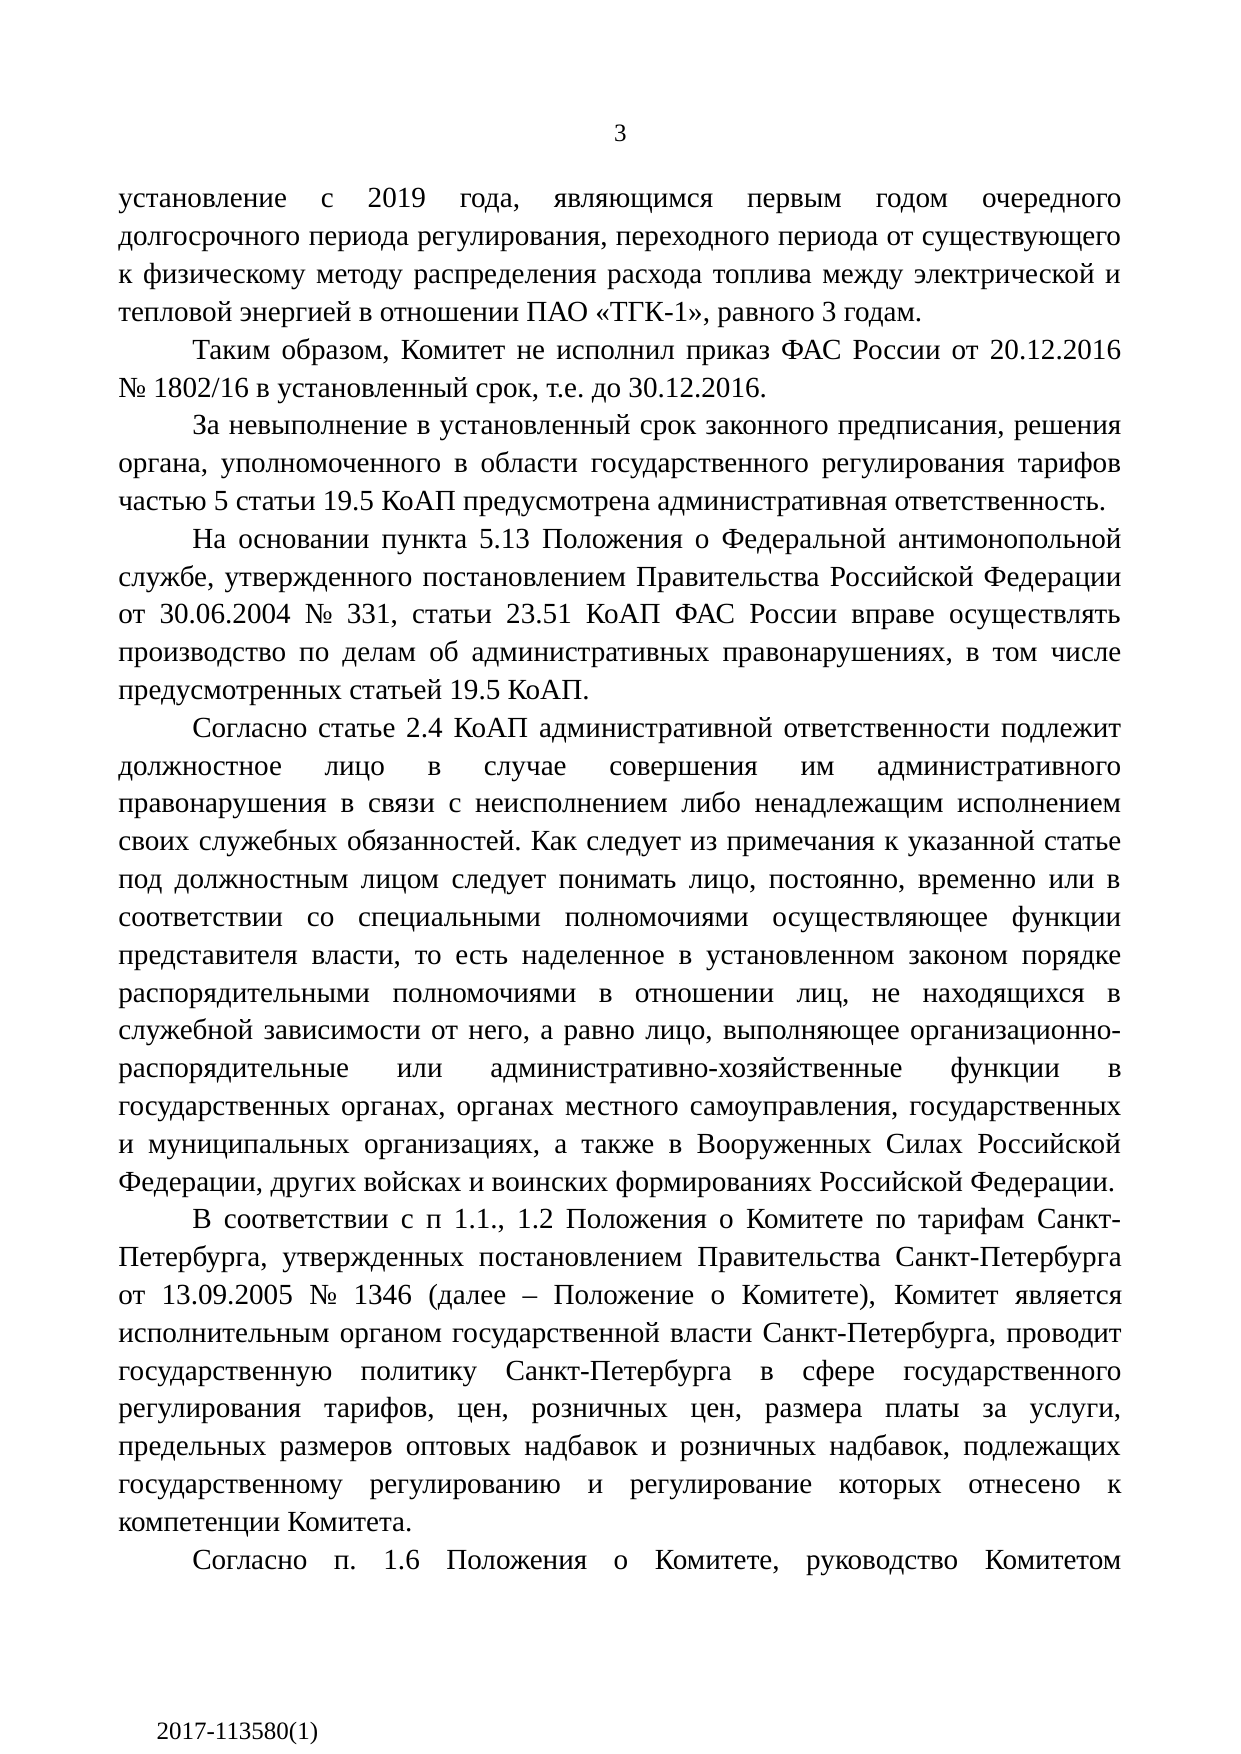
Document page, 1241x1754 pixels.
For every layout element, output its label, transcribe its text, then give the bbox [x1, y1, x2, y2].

text За невыполнение в установленный срок законного предписания, решения органа, уполномоченного в области государственного регулирования тарифов частью 5 статьи 19.5 КоАП предусмотрена административная ответственность. [118, 403, 1122, 517]
text Согласно п. 1.6 Положения о Комитете, руководство Комитетом [118, 1538, 1122, 1575]
text установление с 2019 года, являющимся первым годом очередного долгосрочного периода регулирования, переходного периода от существующего к физическому методу распределения расхода топлива между электрической и тепловой энергией в отношении ПАО «ТГК-1», равного 3 годам. [118, 176, 1122, 328]
text На основании пункта 5.13 Положения о Федеральной антимонопольной службе, утвержденного постановлением Правительства Российской Федерации от 30.06.2004 № 331, статьи 23.51 КоАП ФАС России вправе осуществлять производство по делам об административных правонарушениях, в том числе предусмотренных статьей 19.5 КоАП. [118, 517, 1122, 706]
text Согласно статье 2.4 КоАП административной ответственности подлежит должностное лицо в случае совершения им административного правонарушения в связи с неисполнением либо ненадлежащим исполнением своих служебных обязанностей. Как следует из примечания к указанной статье под должностным лицом следует понимать лицо, постоянно, временно или в соответствии со специальными полномочиями осуществляющее функции представителя власти, то есть наделенное в установленном законом порядке распорядительными полномочиями в отношении лиц, не находящихся в служебной зависимости от него, а равно лицо, выполняющее организационно-распорядительные или административно-хозяйственные функции в государственных органах, органах местного самоуправления, государственных и муниципальных организациях, а также в Вооруженных Силах Российской Федерации, других войсках и воинских формированиях Российской Федерации. [118, 706, 1122, 1197]
text В соответствии с п 1.1., 1.2 Положения о Комитете по тарифам Санкт-Петербурга, утвержденных постановлением Правительства Санкт-Петербурга от 13.09.2005 № 1346 (далее – Положение о Комитете), Комитет является исполнительным органом государственной власти Санкт-Петербурга, проводит государственную политику Санкт-Петербурга в сфере государственного регулирования тарифов, цен, розничных цен, размера платы за услуги, предельных размеров оптовых надбавок и розничных надбавок, подлежащих государственному регулированию и регулирование которых отнесено к компетенции Комитета. [118, 1197, 1122, 1538]
text Таким образом, Комитет не исполнил приказ ФАС России от 20.12.2016 № 1802/16 в установленный срок, т.е. до 30.12.2016. [118, 328, 1122, 403]
